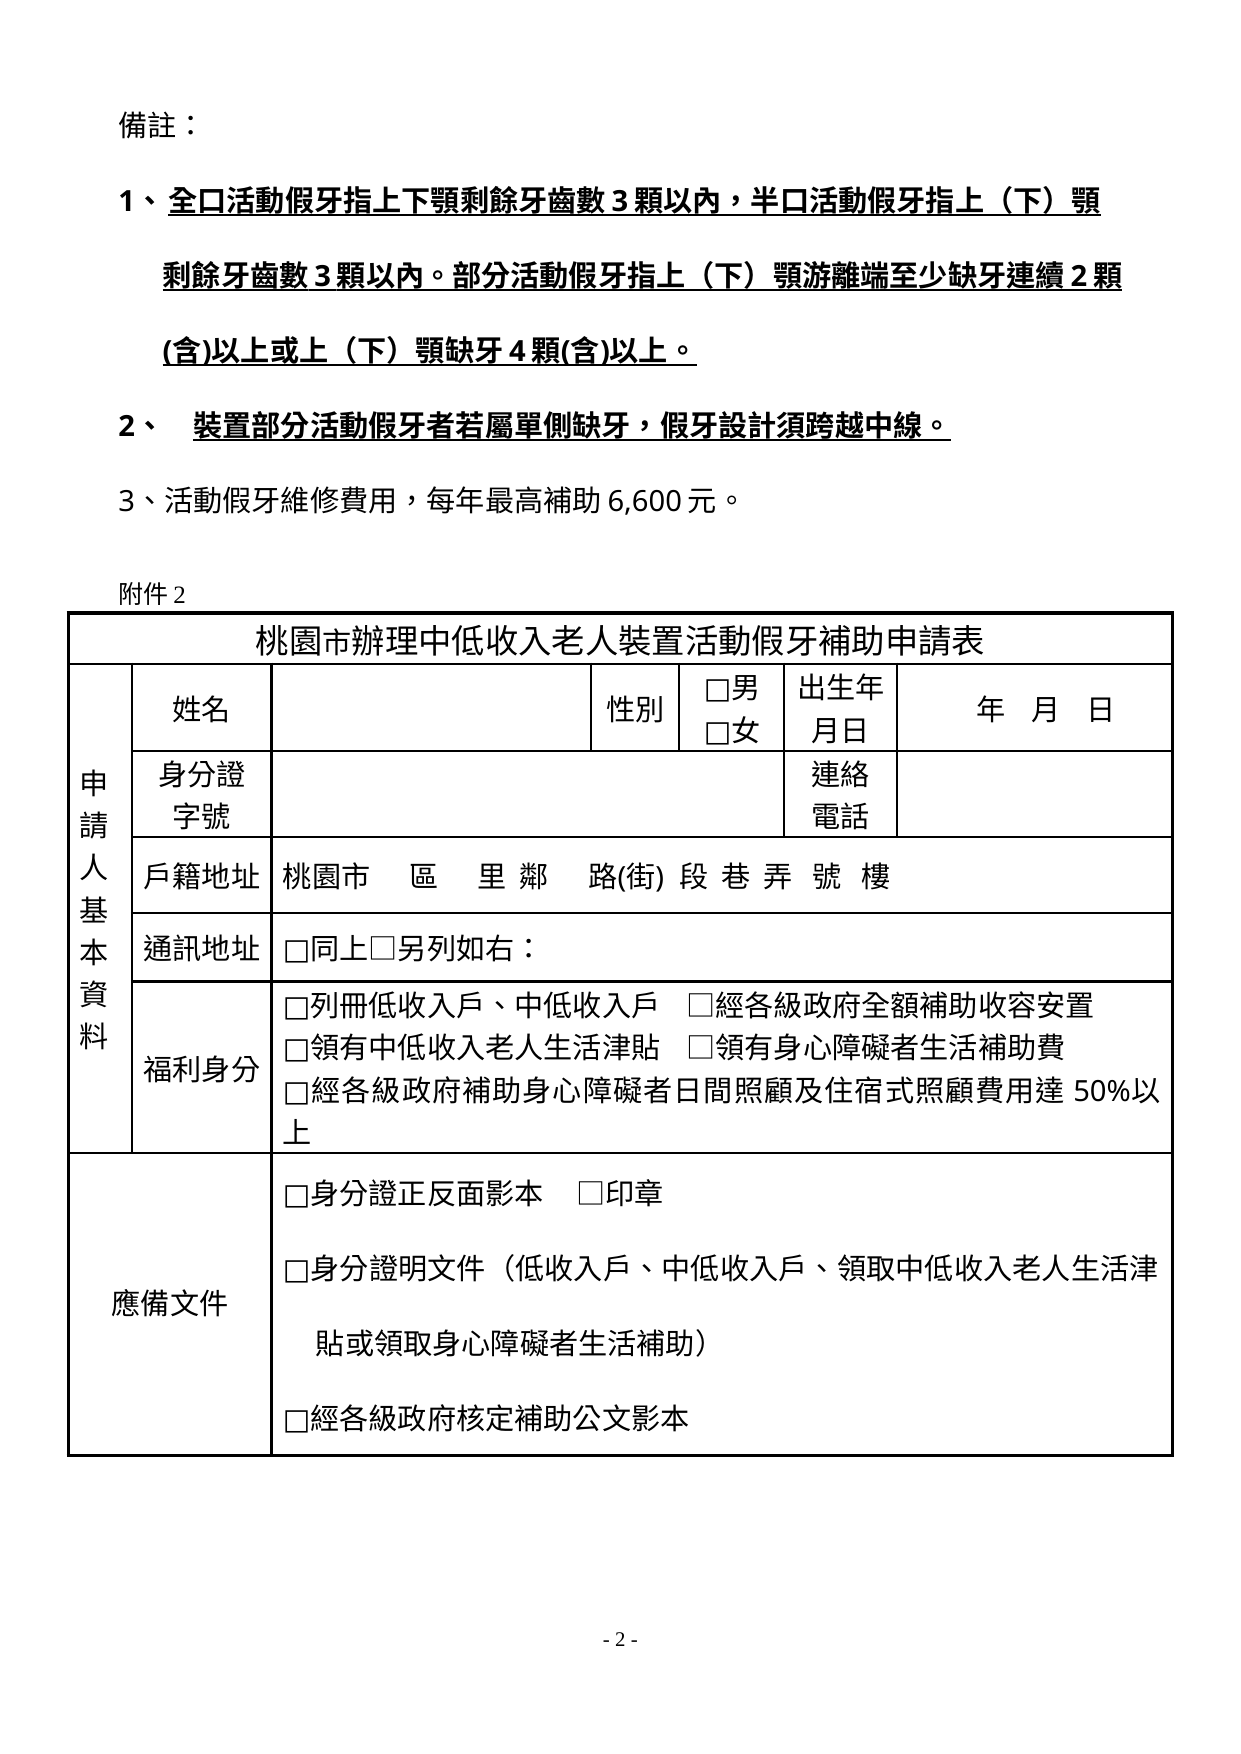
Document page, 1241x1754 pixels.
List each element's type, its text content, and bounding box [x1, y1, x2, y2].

text 附件2 [118, 574, 1122, 611]
table_cell □同上□另列如右： [273, 914, 1171, 980]
table_cell [898, 752, 1171, 836]
table_cell 出生年月日 [785, 665, 896, 749]
table_cell 年 月 日 [898, 665, 1171, 749]
table_cell 戶籍地址 [133, 838, 270, 912]
table_cell [273, 752, 783, 836]
table_cell 福利身分 [133, 983, 270, 1152]
table_cell 連絡 電話 [785, 752, 896, 836]
table_cell 桃園市 區 里 鄰 路(街) 段 巷 弄 號 樓 [273, 838, 1171, 912]
table_cell □男 □女 [680, 665, 783, 749]
table_cell 申 請 人 基 本 資 料 [70, 665, 131, 1152]
table_cell 應備文件 [70, 1154, 270, 1454]
table_cell 姓名 [133, 665, 270, 749]
table_cell 性別 [592, 665, 678, 749]
table_header 桃園市辦理中低收入老人裝置活動假牙補助申請表 [70, 615, 1171, 663]
text 備註： [118, 86, 1122, 161]
table_cell □列冊低收入戶、中低收入戶 □經各級政府全額補助收容安置 □領有中低收入老人生活津貼 □領有身心障礙者生活補助費 □經各級政府補助身心障礙者日間照顧及住宿式照顧費用達50%以上 [273, 983, 1171, 1152]
list 全口活動假牙指上下顎剩餘牙齒數3顆以內，半口活動假牙指上（下）顎剩餘牙齒數3顆以內。部分活動假牙指上（下）顎游離端至少缺牙連續2顆(含)以上或上（下）顎缺牙4顆(含)以上。 [118, 161, 1122, 386]
table_cell □身分證正反面影本 □印章 □身分證明文件（低收入戶、中低收入戶、領取中低收入老人生活津貼或領取身心障礙者生活補助） □經各級政府核定補助公文影本 [273, 1154, 1171, 1454]
text 3、活動假牙維修費用，每年最高補助6,600元。 [118, 461, 1122, 536]
list 裝置部分活動假牙者若屬單側缺牙，假牙設計須跨越中線。 [118, 386, 1122, 461]
table_cell [273, 665, 590, 749]
table_cell 身分證 字號 [133, 752, 270, 836]
table_cell 通訊地址 [133, 914, 270, 980]
